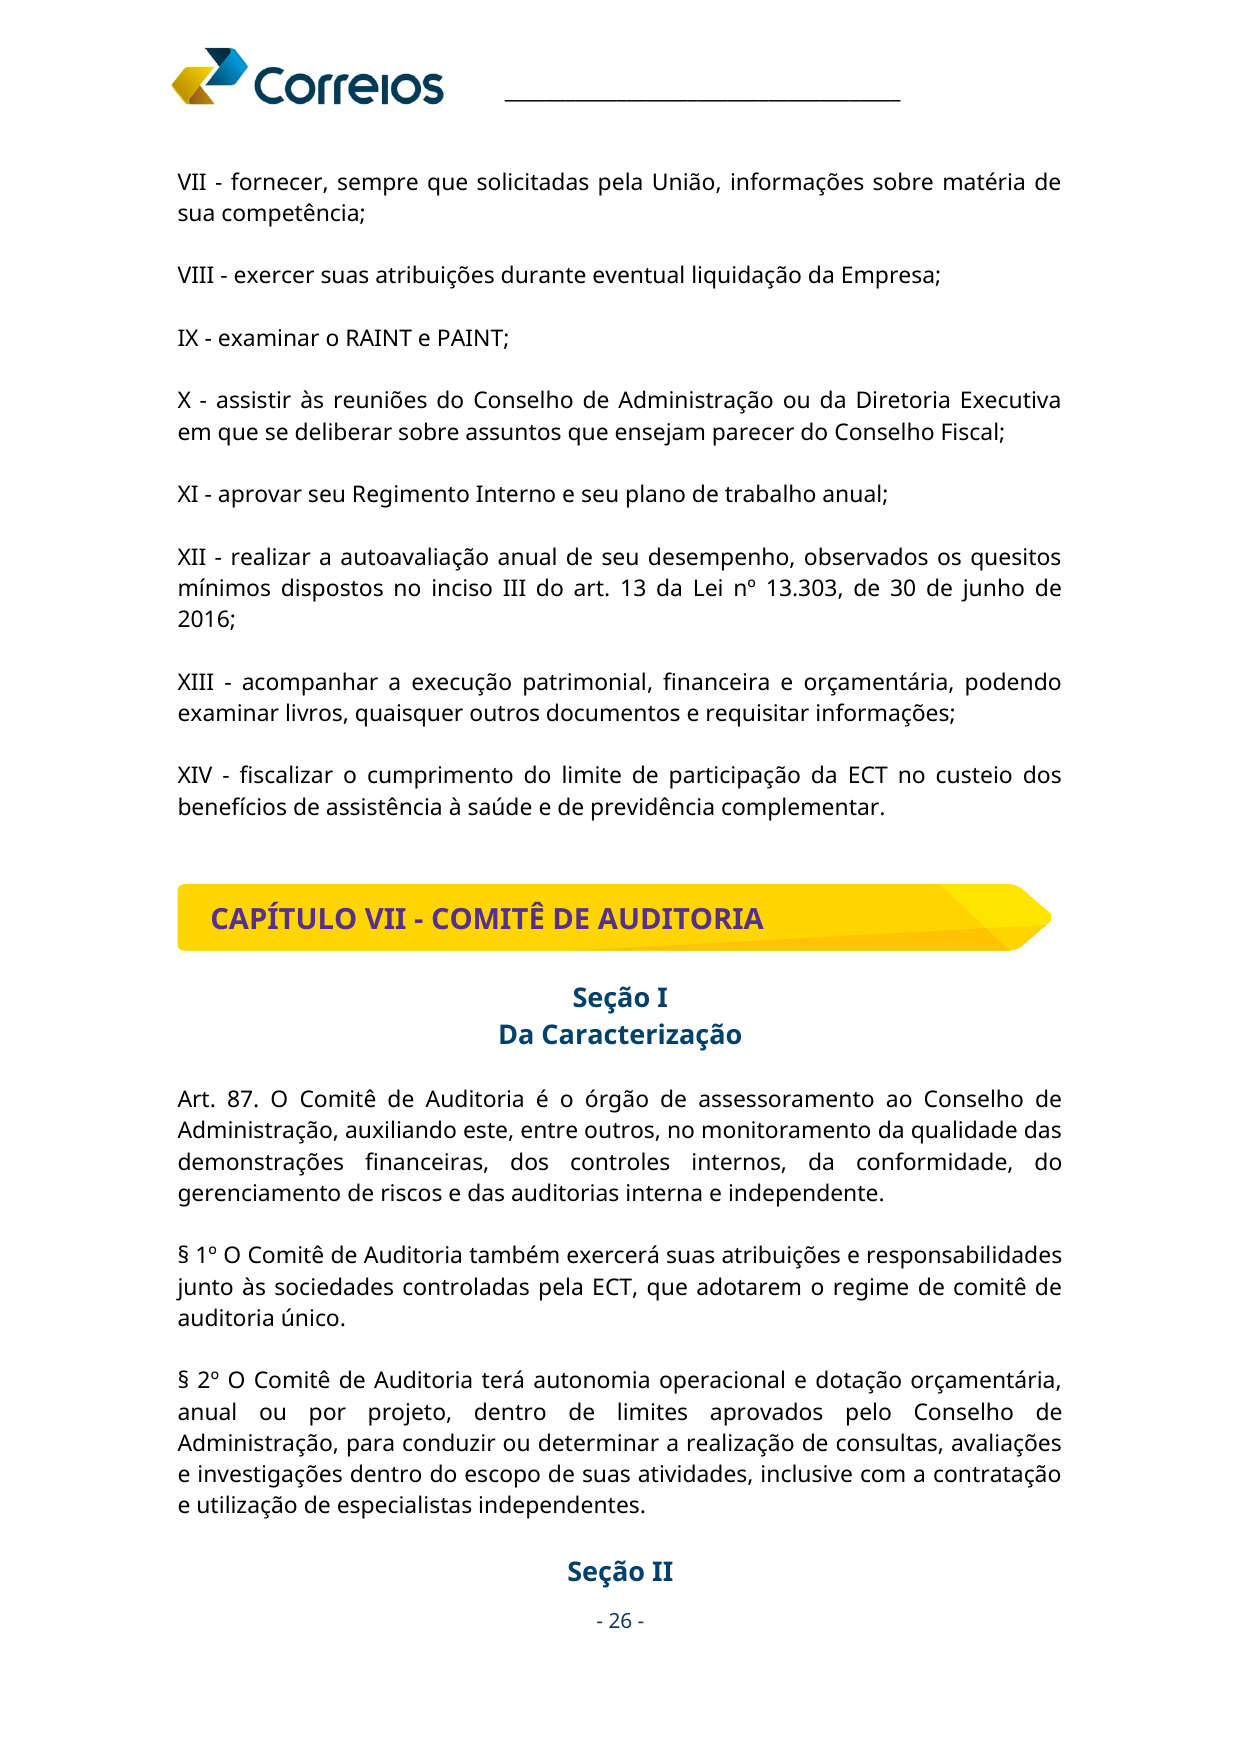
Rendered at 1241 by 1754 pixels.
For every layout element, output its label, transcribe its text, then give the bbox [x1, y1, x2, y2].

text § 2º O Comitê de Auditoria terá autonomia operacional e dotação orçamentária, anual ou por projeto, dentro de limites aprovados pelo Conselho de Administração, para conduzir ou determinar a realização de consultas, avaliações e investigações dentro do escopo de suas atividades, inclusive com a contratação e utilização de especialistas independentes. [177, 1364, 1063, 1521]
text Da Caracterização [177, 1015, 1063, 1052]
text Seção II [177, 1552, 1063, 1589]
text VIII - exercer suas atribuições durante eventual liquidação da Empresa; [177, 259, 1063, 291]
text XI - aprovar seu Regimento Interno e seu plano de trabalho anual; [177, 478, 1063, 509]
text IX - examinar o RAINT e PAINT; [177, 322, 1063, 353]
text Art. 87. O Comitê de Auditoria é o órgão de assessoramento ao Conselho de Administração, auxiliando este, entre outros, no monitoramento da qualidade das demonstrações financeiras, dos controles internos, da conformidade, do gerenciamento de riscos e das auditorias interna e independente. [177, 1083, 1063, 1208]
text VII - fornecer, sempre que solicitadas pela União, informações sobre matéria de sua competência; [177, 166, 1063, 228]
text X - assistir às reuniões do Conselho de Administração ou da Diretoria Executiva em que se deliberar sobre assuntos que ensejam parecer do Conselho Fiscal; [177, 384, 1063, 447]
picture [177, 884, 1052, 951]
text Seção I [177, 978, 1063, 1015]
text XIV - fiscalizar o cumprimento do limite de participação da ECT no custeio dos benefícios de assistência à saúde e de previdência complementar. [177, 759, 1063, 822]
text § 1º O Comitê de Auditoria também exercerá suas atribuições e responsabilidades junto às sociedades controladas pela ECT, que adotarem o regime de comitê de auditoria único. [177, 1239, 1063, 1333]
text XIII - acompanhar a execução patrimonial, financeira e orçamentária, podendo examinar livros, quaisquer outros documentos e requisitar informações; [177, 666, 1063, 728]
text XII - realizar a autoavaliação anual de seu desempenho, observados os quesitos mínimos dispostos no inciso III do art. 13 da Lei nº 13.303, de 30 de junho de 2016; [177, 541, 1063, 634]
picture [134, 11, 469, 133]
